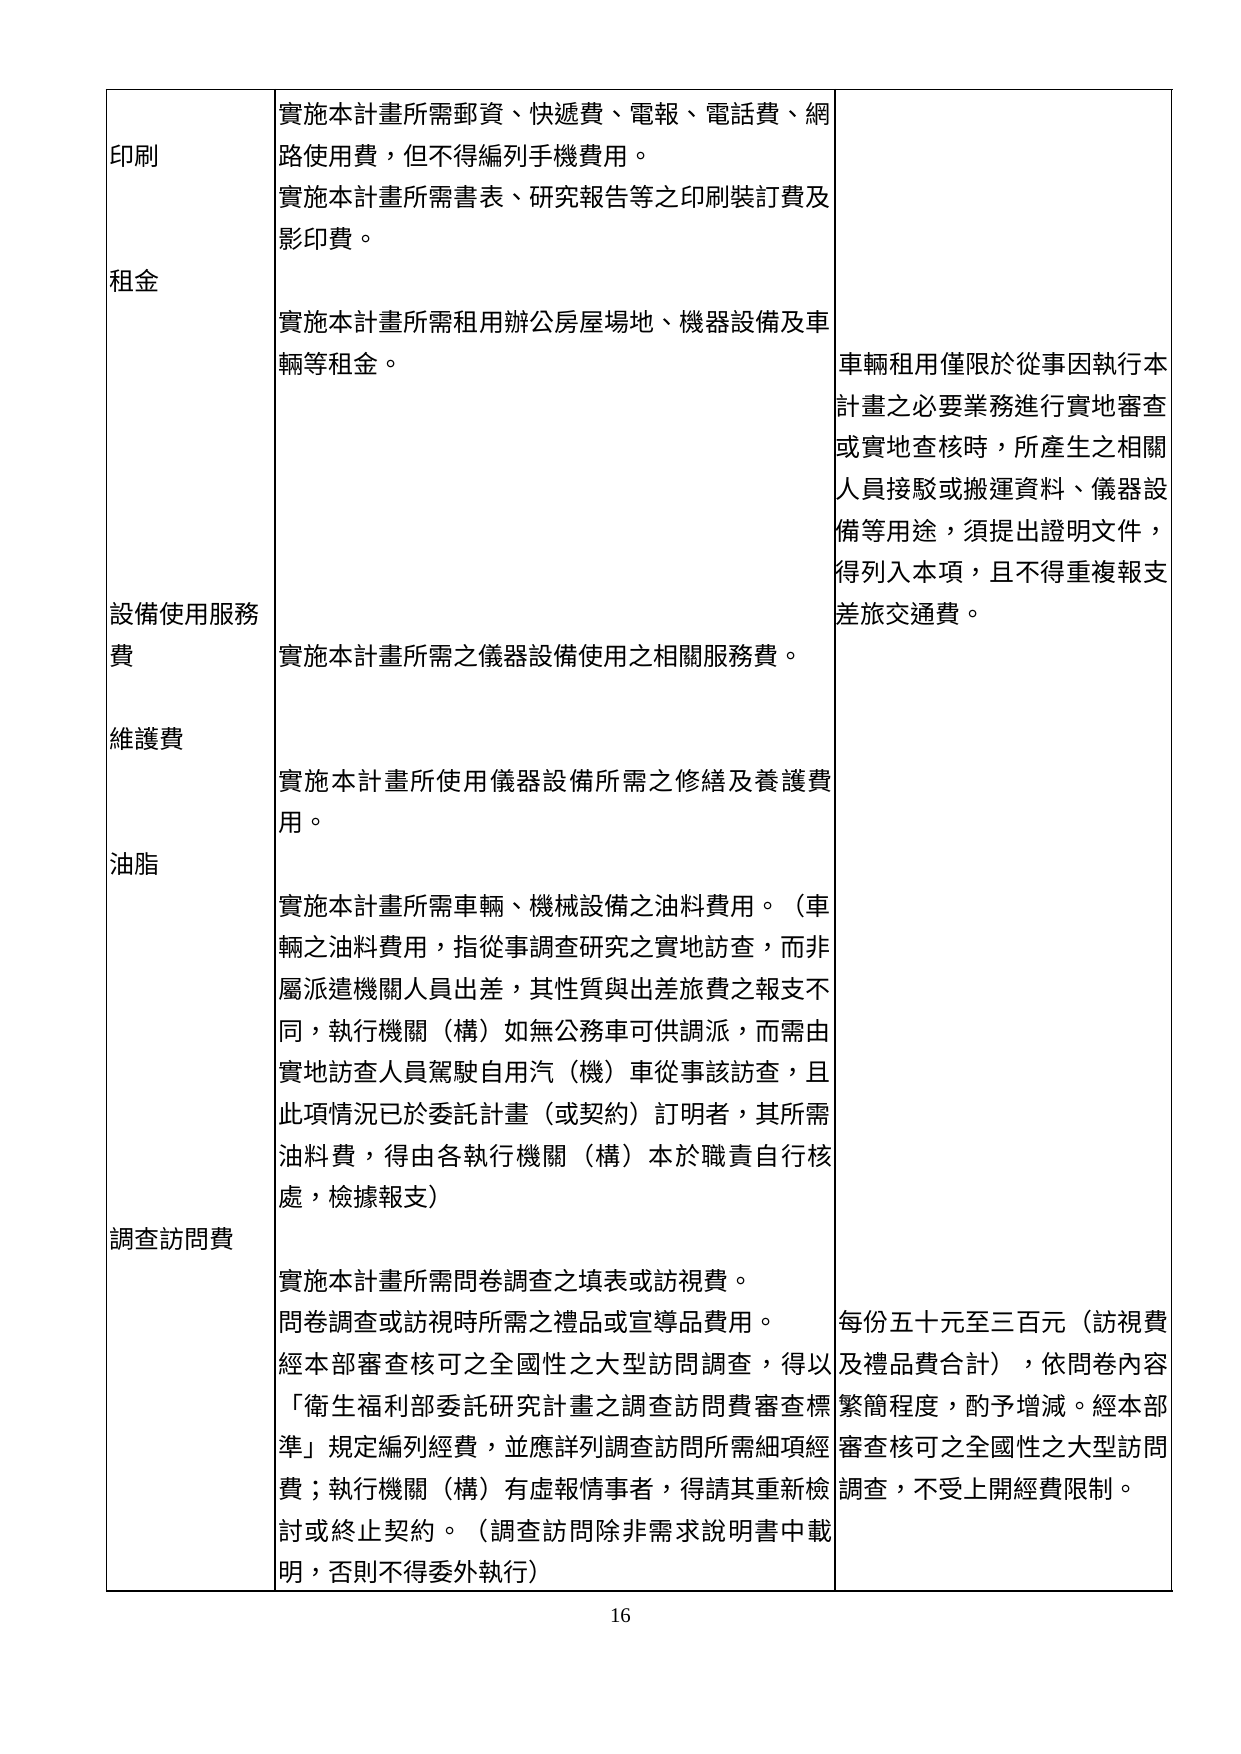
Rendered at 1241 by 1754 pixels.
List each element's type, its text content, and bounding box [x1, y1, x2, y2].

table_cell 實施本計畫所需郵資、快遞費、電報、電話費、網路使用費，但不得編列手機費用。 實施本計畫所需書表、研究報告等之印刷裝訂費及影印費。 實施本計畫所需租用辦公房屋場地、機器設備及車輛等租金。 實施本計畫所需之儀器設備使用之相關服務費。 實施本計畫所使用儀器設備所需之修繕及養護費用。 實施本計畫所需車輛、機械設備之油料費用。（車輛之油料費用，指從事調查研究之實地訪查，而非屬派遣機關人員出差，其性質與出差旅費之報支不同，執行機關（構）如無公務車可供調派，而需由實地訪查人員駕駛自用汽（機）車從事該訪查，且此項情況已於委託計畫（或契約）訂明者，其所需油料費，得由各執行機關（構）本於職責自行核處，檢據報支） 實施本計畫所需問卷調查之填表或訪視費。 問卷調查或訪視時所需之禮品或宣導品費用。 經本部審查核可之全國性之大型訪問調查，得以「衛生福利部委託研究計畫之調查訪問費審查標準」規定編列經費，並應詳列調查訪問所需細項經費；執行機關（構）有虛報情事者，得請其重新檢討或終止契約。（調查訪問除非需求說明書中載明，否則不得委外執行） [276, 90, 834, 1590]
table_cell 印刷 租金 設備使用服務費 維護費 油脂 調查訪問費 [107, 90, 274, 1590]
table_cell 車輛租用僅限於從事因執行本計畫之必要業務進行實地審查或實地查核時，所產生之相關人員接駁或搬運資料、儀器設備等用途，須提出證明文件，得列入本項，且不得重複報支差旅交通費。 每份五十元至三百元（訪視費及禮品費合計），依問卷內容繁簡程度，酌予增減。經本部審查核可之全國性之大型訪問調查，不受上開經費限制。 [836, 90, 1171, 1590]
